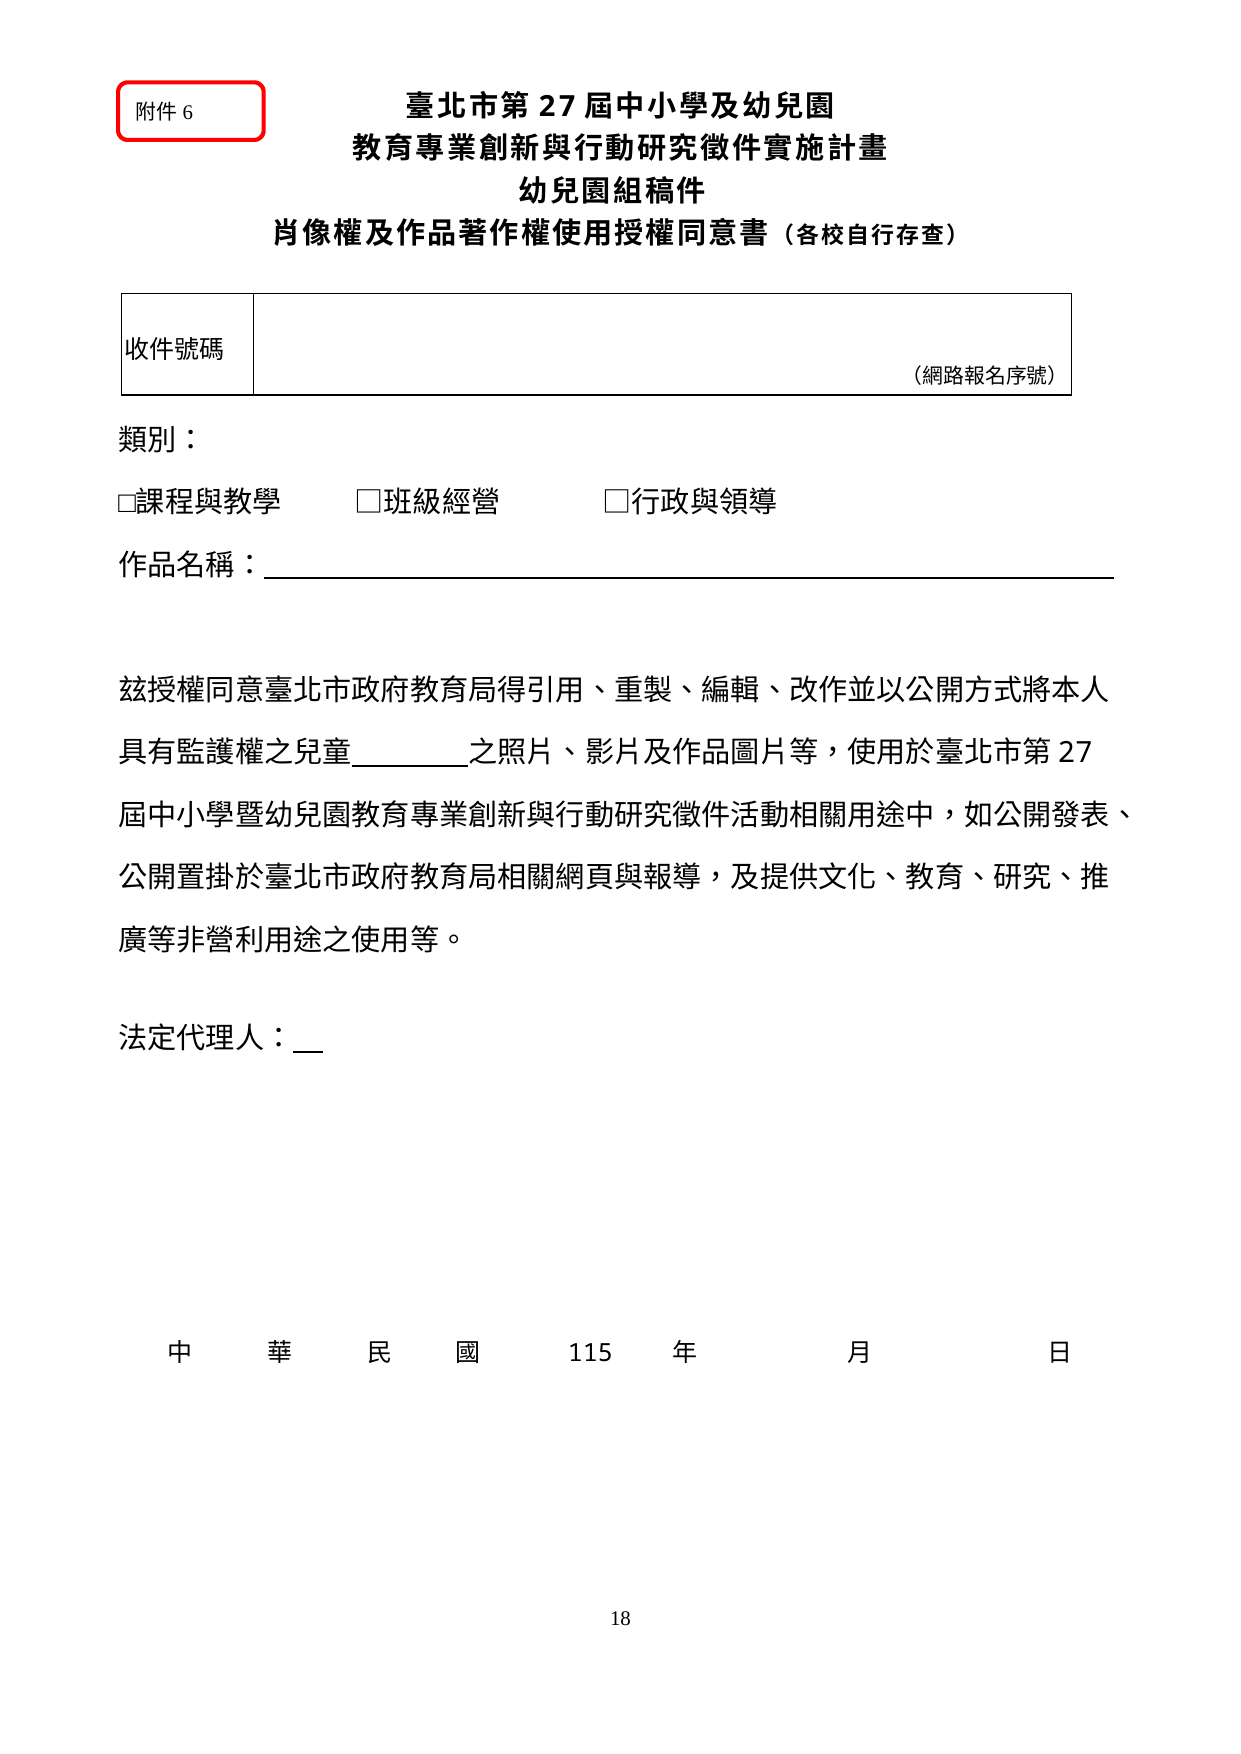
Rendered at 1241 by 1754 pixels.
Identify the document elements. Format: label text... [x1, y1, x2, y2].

text 類別： [118, 396, 1122, 458]
text 幼兒園組稿件 [118, 167, 1122, 209]
text 教育專業創新與行動研究徵件實施計畫 [118, 125, 1122, 167]
table_header 收件號碼 [122, 294, 253, 394]
text 臺北市第27屆中小學及幼兒園 [263, 83, 1122, 125]
text 中 華 民 國 115 年 月 日 [118, 1308, 1122, 1371]
text 作品名稱： [118, 521, 1122, 583]
text □課程與教學 □班級經營 □行政與領導 [118, 458, 1122, 521]
text 法定代理人： [118, 1008, 1122, 1058]
text 肖像權及作品著作權使用授權同意書（各校自行存查） [118, 209, 1122, 252]
text 玆授權同意臺北市政府教育局得引用、重製、編輯、改作並以公開方式將本人具有監護權之兒童 之照片、影片及作品圖片等，使用於臺北市第27屆中小學暨幼兒園教育專業創新與行動研究徵件活動相關用途中，如公開發表、公開置掛於臺北市政府教育局相關網頁與報導，及提供文化、教育、研究、推廣等非營利用途之使用等。 [118, 646, 1122, 958]
